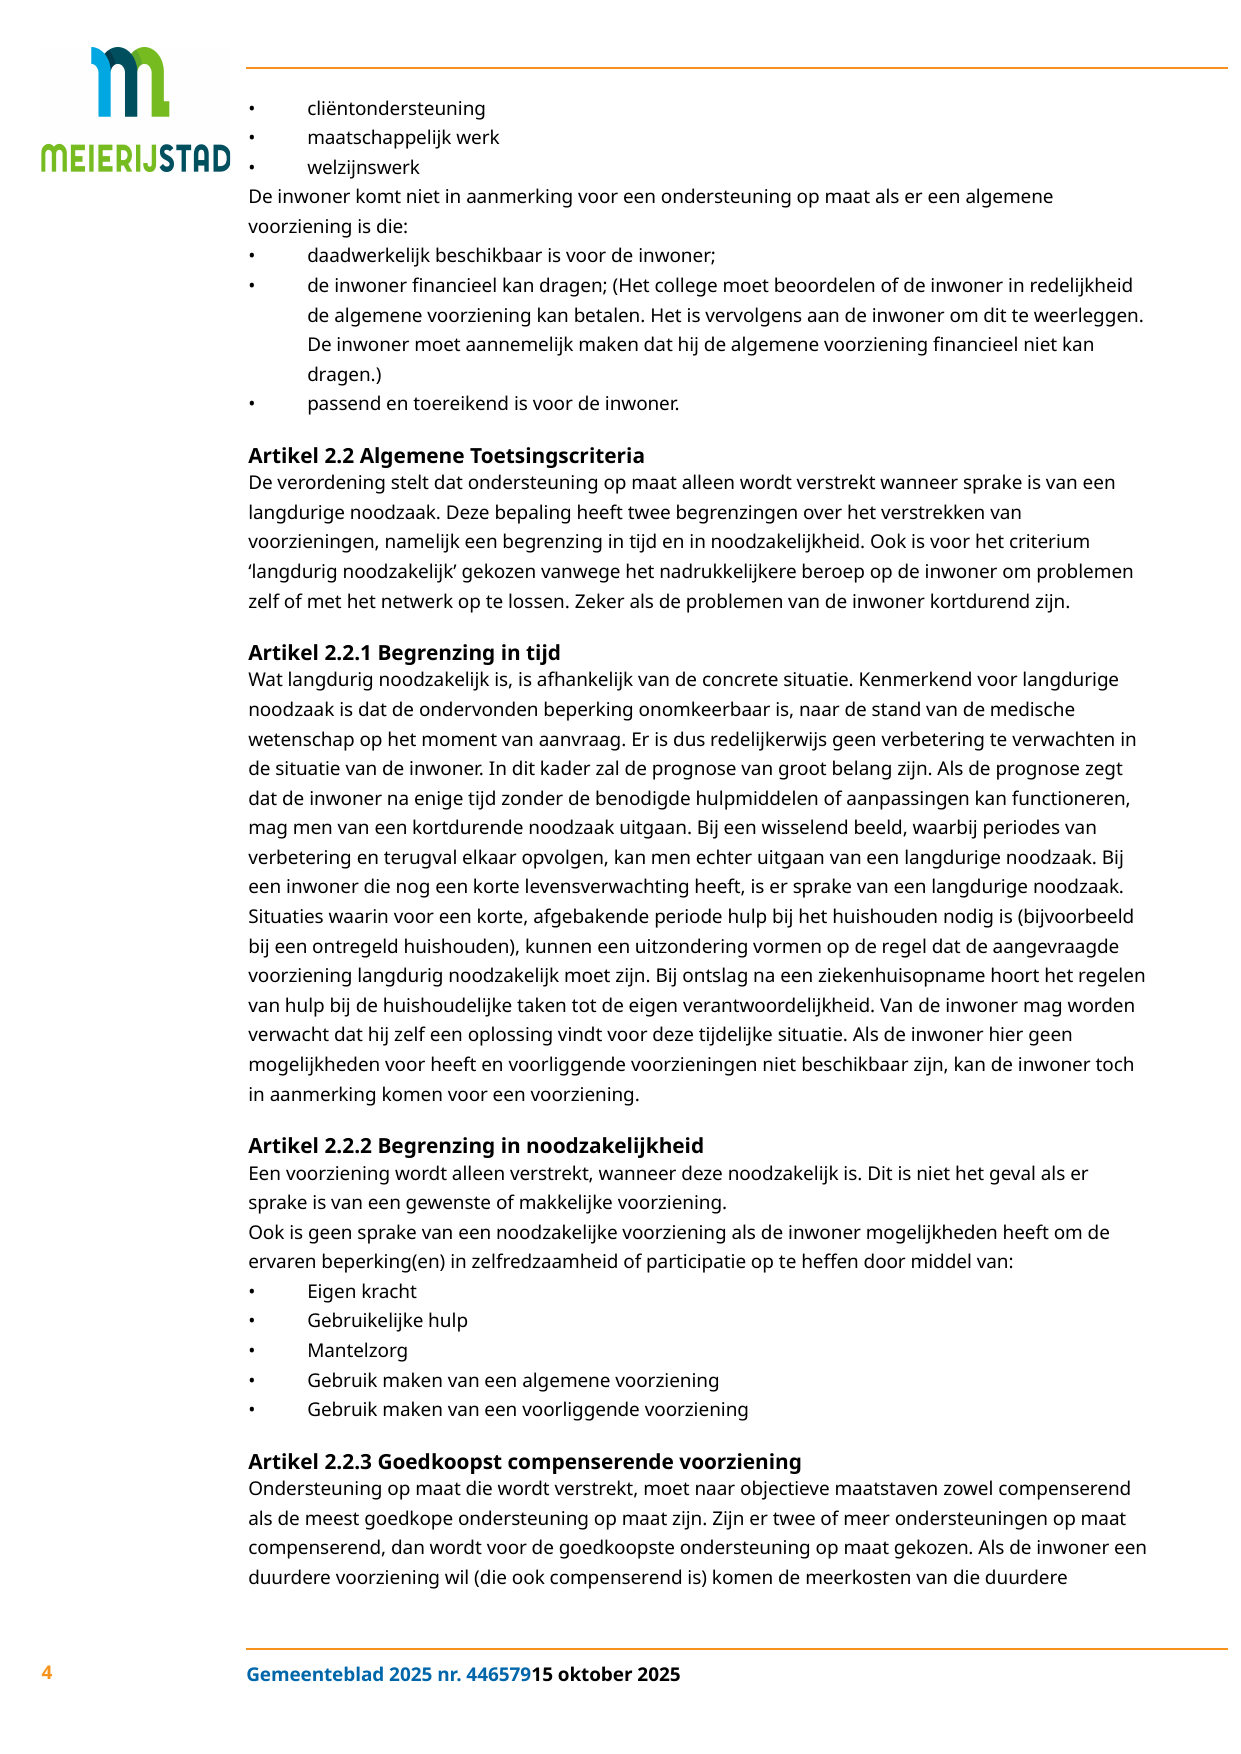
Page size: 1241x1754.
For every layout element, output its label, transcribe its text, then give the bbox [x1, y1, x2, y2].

text Wat langdurig noodzakelijk is, is afhankelijk van de concrete situatie. Kenmerkend voor langdurige noodzaak is dat de ondervonden beperking onomkeerbaar is, naar de stand van de medische wetenschap op het moment van aanvraag. Er is dus redelijkerwijs geen verbetering te verwachten in de situatie van de inwoner. In dit kader zal de prognose van groot belang zijn. Als de prognose zegt dat de inwoner na enige tijd zonder de benodigde hulpmiddelen of aanpassingen kan functioneren, mag men van een kortdurende noodzaak uitgaan. Bij een wisselend beeld, waarbij periodes van verbetering en terugval elkaar opvolgen, kan men echter uitgaan van een langdurige noodzaak. Bij een inwoner die nog een korte levensverwachting heeft, is er sprake van een langdurige noodzaak. [248, 667, 1152, 899]
text Ondersteuning op maat die wordt verstrekt, moet naar objectieve maatstaven zowel compenserend als de meest goedkope ondersteuning op maat zijn. Zijn er twee of meer ondersteuningen op maat compenserend, dan wordt voor de goedkoopste ondersteuning op maat gekozen. Als de inwoner een duurdere voorziening wil (die ook compenserend is) komen de meerkosten van die duurdere [248, 1475, 1152, 1590]
text Ook is geen sprake van een noodzakelijke voorziening als de inwoner mogelijkheden heeft om de ervaren beperking(en) in zelfredzaamheid of participatie op te heffen door middel van: [248, 1219, 1152, 1274]
picture [41, 47, 231, 172]
list Gebruik maken van een algemene voorziening [248, 1367, 1152, 1392]
text Een voorziening wordt alleen verstrekt, wanneer deze noodzakelijk is. Dit is niet het geval als er sprake is van een gewenste of makkelijke voorziening. [248, 1160, 1152, 1215]
text De verordening stelt dat ondersteuning op maat alleen wordt verstrekt wanneer sprake is van een langdurige noodzaak. Deze bepaling heeft twee begrenzingen over het verstrekken van voorzieningen, namelijk een begrenzing in tijd en in noodzakelijkheid. Ook is voor het criterium ‘langdurig noodzakelijk’ gekozen vanwege het nadrukkelijkere beroep op de inwoner om problemen zelf of met het netwerk op te lossen. Zeker als de problemen van de inwoner kortdurend zijn. [248, 469, 1152, 613]
list Gebruik maken van een voorliggende voorziening [248, 1396, 1152, 1422]
text Artikel 2.2 Algemene Toetsingscriteria [248, 441, 1152, 469]
list daadwerkelijk beschikbaar is voor de inwoner; [248, 243, 1152, 268]
list Eigen kracht [248, 1278, 1152, 1304]
text De inwoner komt niet in aanmerking voor een ondersteuning op maat als er een algemene voorziening is die: [248, 183, 1152, 239]
list de inwoner financieel kan dragen; (Het college moet beoordelen of de inwoner in redelijkheid de algemene voorziening kan betalen. Het is vervolgens aan de inwoner om dit te weerleggen. De inwoner moet aannemelijk maken dat hij de algemene voorziening financieel niet kan dragen.) [248, 272, 1152, 387]
text Artikel 2.2.1 Begrenzing in tijd [248, 638, 1152, 667]
list maatschappelijk werk [248, 124, 1152, 150]
list Mantelzorg [248, 1337, 1152, 1363]
list cliëntondersteuning [248, 95, 1152, 121]
list Gebruikelijke hulp [248, 1308, 1152, 1333]
text Situaties waarin voor een korte, afgebakende periode hulp bij het huishouden nodig is (bijvoorbeeld bij een ontregeld huishouden), kunnen een uitzondering vormen op de regel dat de aangevraagde voorziening langdurig noodzakelijk moet zijn. Bij ontslag na een ziekenhuisopname hoort het regelen van hulp bij de huishoudelijke taken tot de eigen verantwoordelijkheid. Van de inwoner mag worden verwacht dat hij zelf een oplossing vindt voor deze tijdelijke situatie. Als de inwoner hier geen mogelijkheden voor heeft en voorliggende voorzieningen niet beschikbaar zijn, kan de inwoner toch in aanmerking komen voor een voorziening. [248, 903, 1152, 1107]
text Artikel 2.2.2 Begrenzing in noodzakelijkheid [248, 1131, 1152, 1160]
list passend en toereikend is voor de inwoner. [248, 391, 1152, 416]
list welzijnswerk [248, 154, 1152, 180]
text Artikel 2.2.3 Goedkoopst compenserende voorziening [248, 1447, 1152, 1475]
